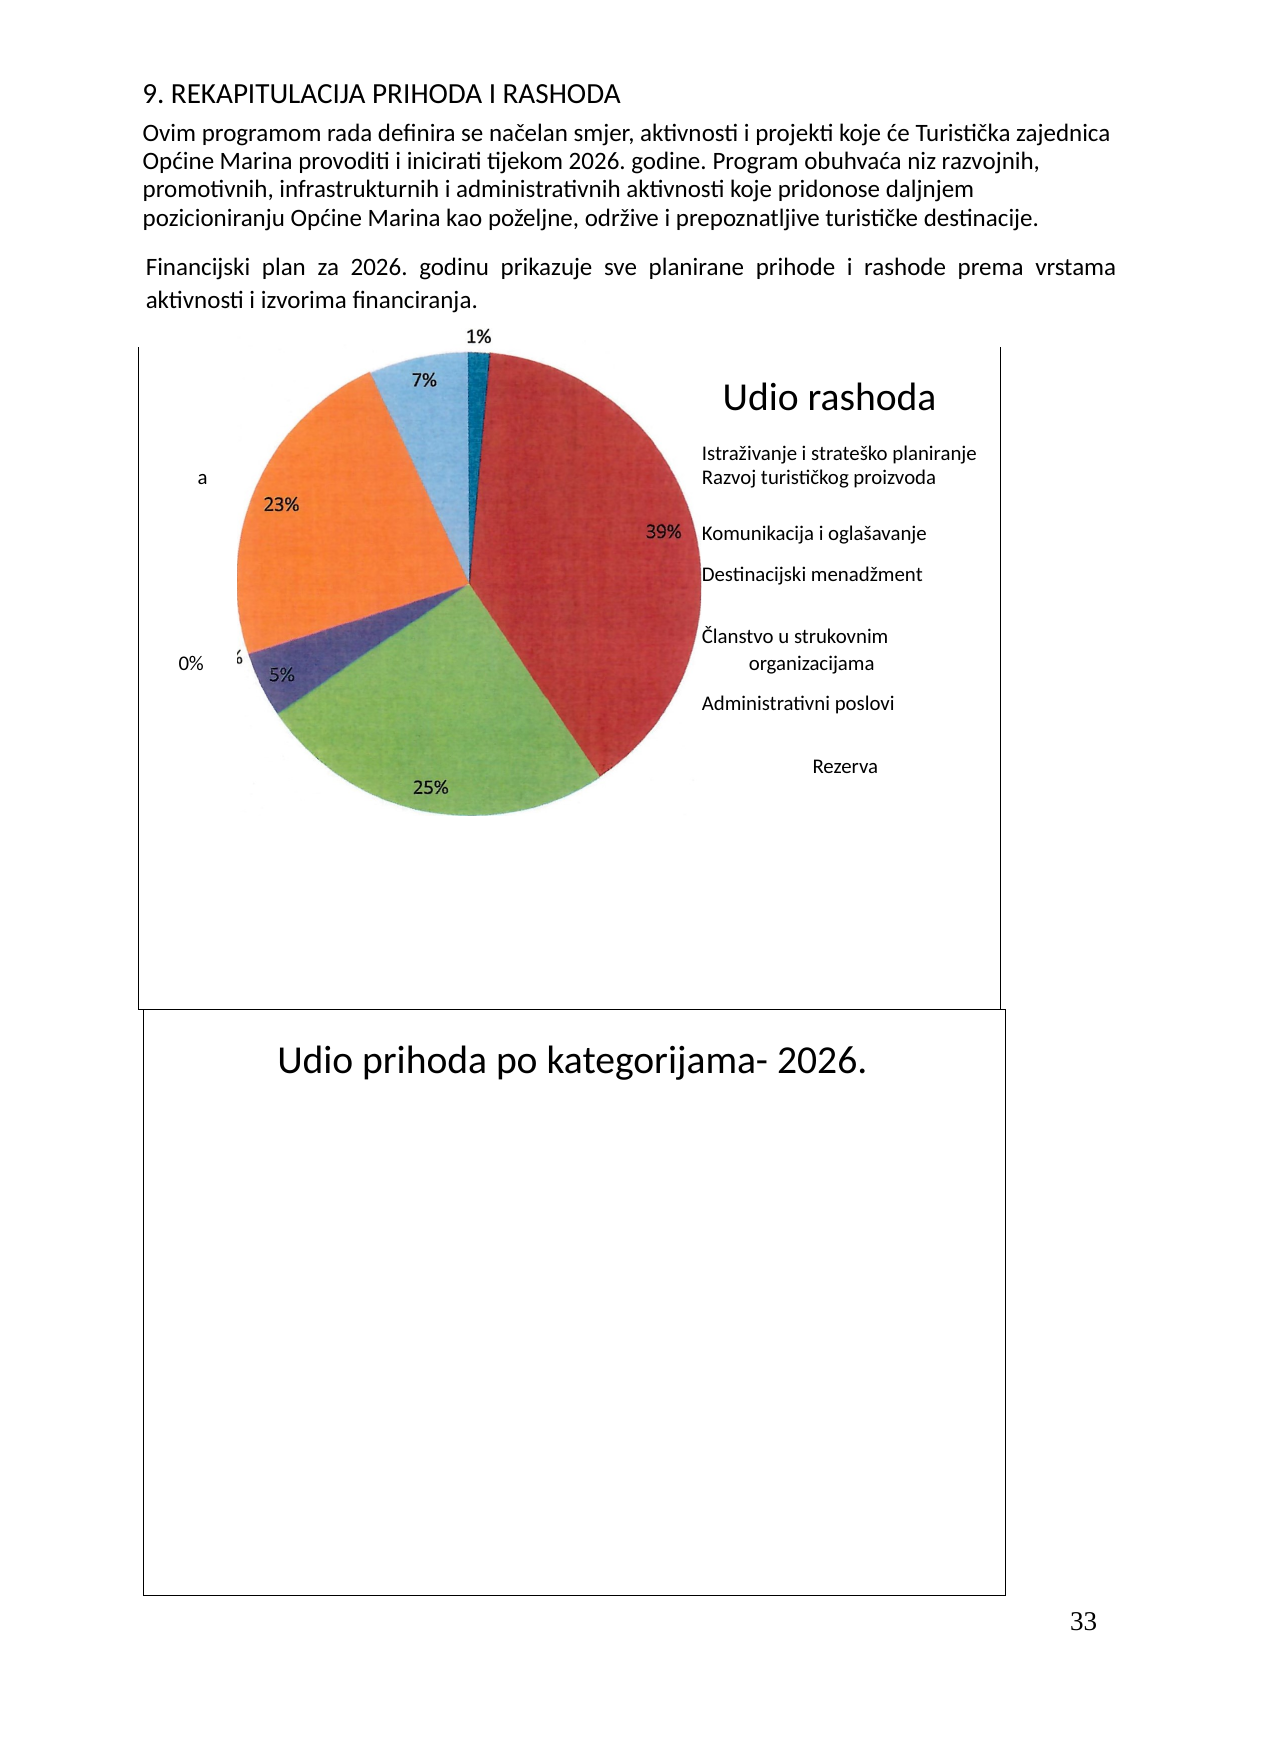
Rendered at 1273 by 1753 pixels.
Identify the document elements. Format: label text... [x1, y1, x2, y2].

subtitle 9. REKAPITULACIJA PRIHODA I RASHODA [142, 75, 898, 111]
table_cell [139, 1441, 143, 1595]
text Ovim programom rada definira se načelan smjer, aktivnosti i projekti koje će Turistička zajednica Općine Marina provoditi i inicirati tijekom 2026. godine. Program obuhvaća niz razvojnih, promotivnih, infrastrukturnih i administrativnih aktivnosti koje pridonose daljnjem pozicioniranju Općine Marina kao poželjne, održive i prepoznatljive turističke destinacije. [142, 119, 1118, 233]
table_header Udio rashoda po aktivnostima - Plan 2026. Istraživanje i strateško planiranje a Razvoj turističkog proizvoda Komunikacija i oglašavanje Destinacijski menadžment Članstvo u strukovnim 0% organizacijama Administrativni poslovi Rezerva [139, 347, 1000, 1009]
table_cell Udio prihoda po kategorijama- 2026. [144, 1010, 1005, 1595]
text Financijski plan za 2026. godinu prikazuje sve planirane prihode i rashode prema vrstama aktivnosti i izvorima financiranja. [146, 251, 1118, 314]
table_cell [139, 1010, 143, 1441]
table_header [1001, 347, 1005, 1009]
